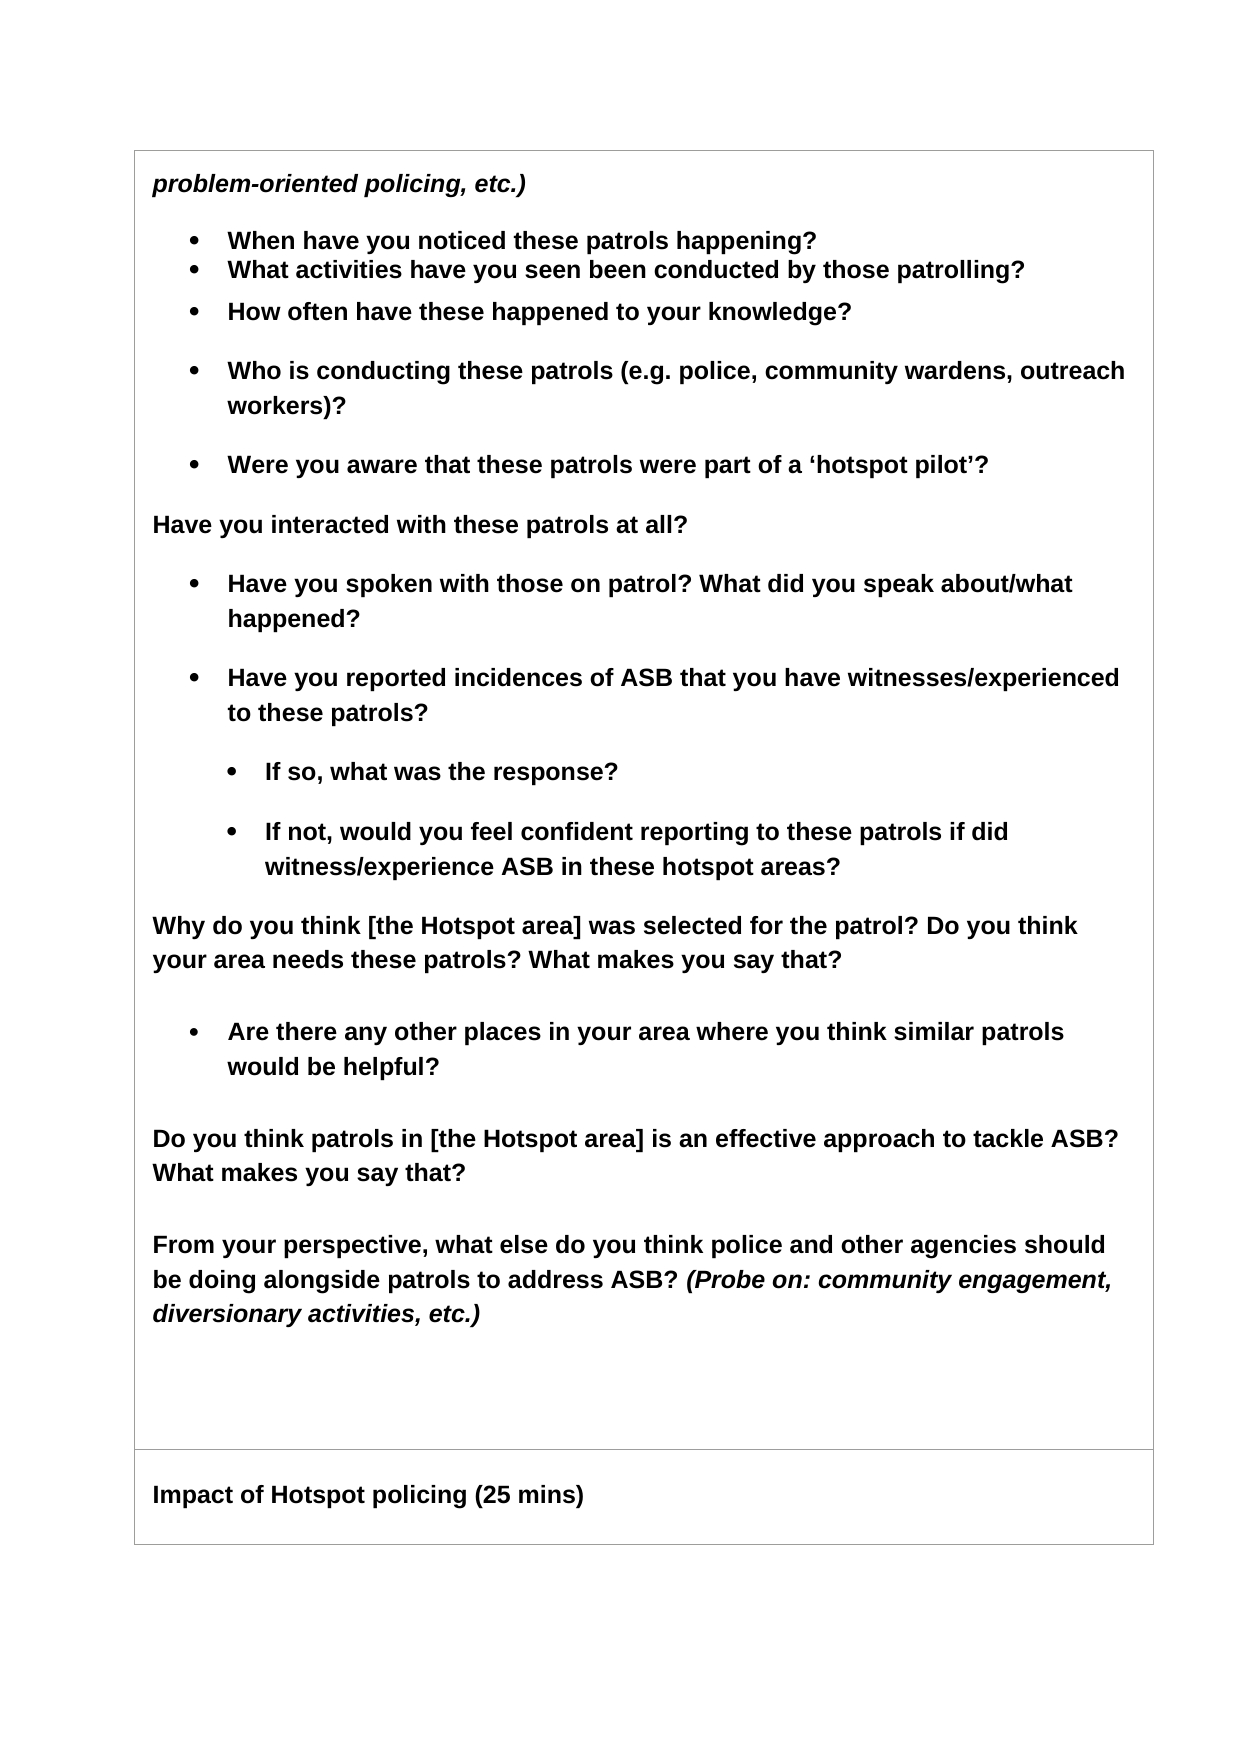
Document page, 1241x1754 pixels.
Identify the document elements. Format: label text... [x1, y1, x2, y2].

table_cell problem-oriented policing, etc.) When have you noticed these patrols happening? What activities have you seen been conducted by those patrolling? How often have these happened to your knowledge? Who is conducting these patrols (e.g. police, community wardens, outreach workers)? Were you aware that these patrols were part of a ‘hotspot pilot’? Have you interacted with these patrols at all? Have you spoken with those on patrol? What did you speak about/what happened? Have you reported incidences of ASB that you have witnesses/experienced to these patrols? If so, what was the response? If not, would you feel confident reporting to these patrols if did witness/experience ASB in these hotspot areas? Why do you think [the Hotspot area] was selected for the patrol? Do you think your area needs these patrols? What makes you say that? Are there any other places in your area where you think similar patrols would be helpful? Do you think patrols in [the Hotspot area] is an effective approach to tackle ASB? What makes you say that? From your perspective, what else do you think police and other agencies should be doing alongside patrols to address ASB? (Probe on: community engagement, diversionary activities, etc.) [135, 151, 1153, 1448]
table_cell Impact of Hotspot policing (25 mins) [135, 1450, 1153, 1544]
